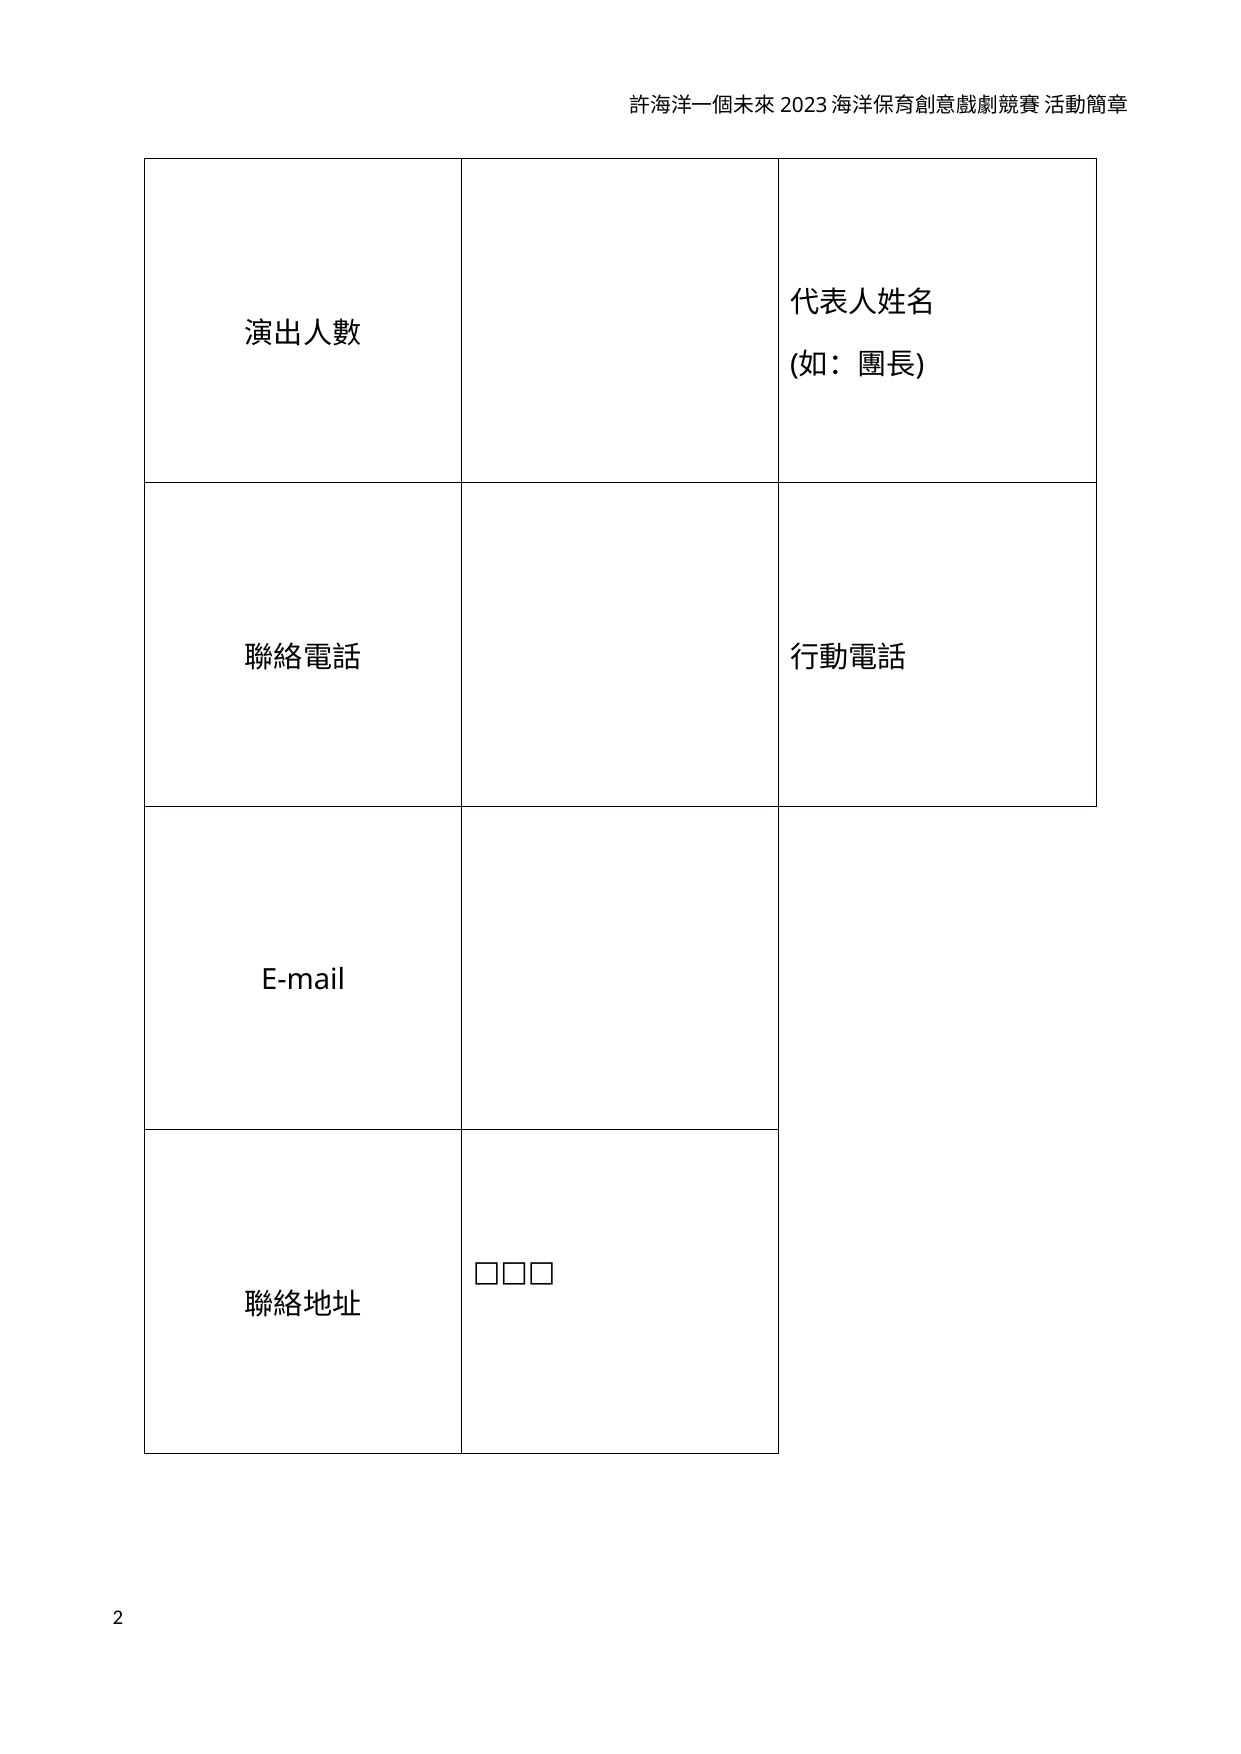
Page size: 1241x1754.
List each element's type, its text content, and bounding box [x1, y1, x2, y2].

table_cell □□□ [462, 1130, 778, 1453]
table_cell [779, 1129, 1096, 1453]
table_cell [462, 807, 778, 1129]
table_cell 聯絡電話 [145, 483, 461, 806]
table_cell E-mail [145, 807, 461, 1129]
table_cell [779, 807, 1096, 1129]
table_cell 行動電話 [779, 483, 1096, 806]
table_cell 演出人數 [145, 159, 461, 482]
table_cell 代表人姓名 (如：團長) [779, 159, 1096, 482]
table_cell [462, 159, 778, 482]
table_cell [462, 483, 778, 806]
table_cell 聯絡地址 [145, 1130, 461, 1453]
